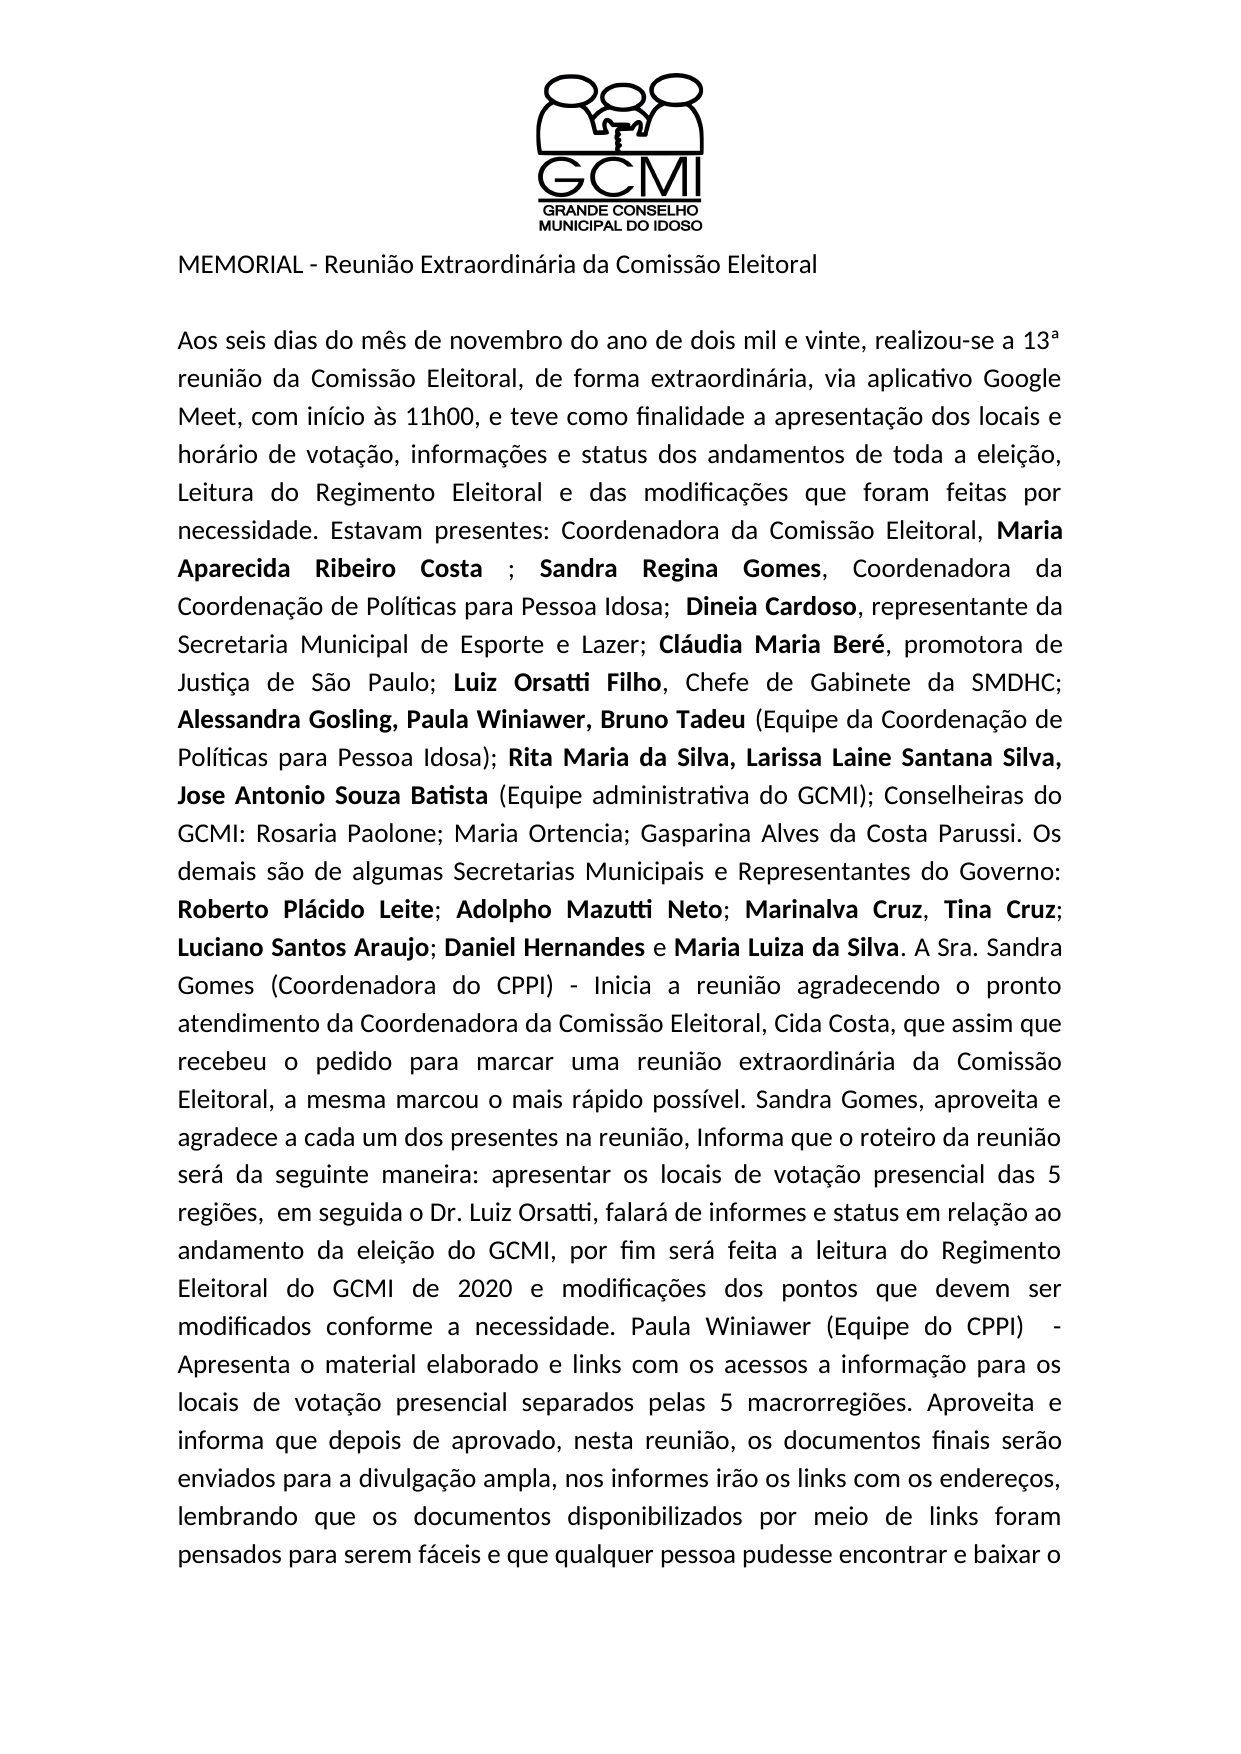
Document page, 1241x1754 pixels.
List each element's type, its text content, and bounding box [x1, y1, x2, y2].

text Aos seis dias do mês de novembro do ano de dois mil e vinte, realizou-se a 13ª reunião da Comissão Eleitoral, de forma extraordinária, via aplicativo Google Meet, com início às 11h00, e teve como finalidade a apresentação dos locais e horário de votação, informações e status dos andamentos de toda a eleição, Leitura do Regimento Eleitoral e das modificações que foram feitas por necessidade. Estavam presentes: Coordenadora da Comissão Eleitoral, Maria Aparecida Ribeiro Costa ; Sandra Regina Gomes, Coordenadora da Coordenação de Políticas para Pessoa Idosa; Dineia Cardoso, representante da Secretaria Municipal de Esporte e Lazer; Cláudia Maria Beré, promotora de Justiça de São Paulo; Luiz Orsatti Filho, Chefe de Gabinete da SMDHC; Alessandra Gosling, Paula Winiawer, Bruno Tadeu (Equipe da Coordenação de Políticas para Pessoa Idosa); Rita Maria da Silva, Larissa Laine Santana Silva, Jose Antonio Souza Batista (Equipe administrativa do GCMI); Conselheiras do GCMI: Rosaria Paolone; Maria Ortencia; Gasparina Alves da Costa Parussi. Os demais são de algumas Secretarias Municipais e Representantes do Governo: Roberto Plácido Leite; Adolpho Mazutti Neto; Marinalva Cruz, Tina Cruz; Luciano Santos Araujo; Daniel Hernandes e Maria Luiza da Silva. A Sra. Sandra Gomes (Coordenadora do CPPI) - Inicia a reunião agradecendo o pronto atendimento da Coordenadora da Comissão Eleitoral, Cida Costa, que assim que recebeu o pedido para marcar uma reunião extraordinária da Comissão Eleitoral, a mesma marcou o mais rápido possível. Sandra Gomes, aproveita e agradece a cada um dos presentes na reunião, Informa que o roteiro da reunião será da seguinte maneira: apresentar os locais de votação presencial das 5 regiões, em seguida o Dr. Luiz Orsatti, falará de informes e status em relação ao andamento da eleição do GCMI, por fim será feita a leitura do Regimento Eleitoral do GCMI de 2020 e modificações dos pontos que devem ser modificados conforme a necessidade. Paula Winiawer (Equipe do CPPI) - Apresenta o material elaborado e links com os acessos a informação para os locais de votação presencial separados pelas 5 macrorregiões. Aproveita e informa que depois de aprovado, nesta reunião, os documentos finais serão enviados para a divulgação ampla, nos informes irão os links com os endereços, lembrando que os documentos disponibilizados por meio de links foram pensados para serem fáceis e que qualquer pessoa pudesse encontrar e baixar o [177, 323, 1063, 1570]
picture [536, 73, 704, 228]
text MEMORIAL - Reunião Extraordinária da Comissão Eleitoral [177, 248, 1063, 281]
